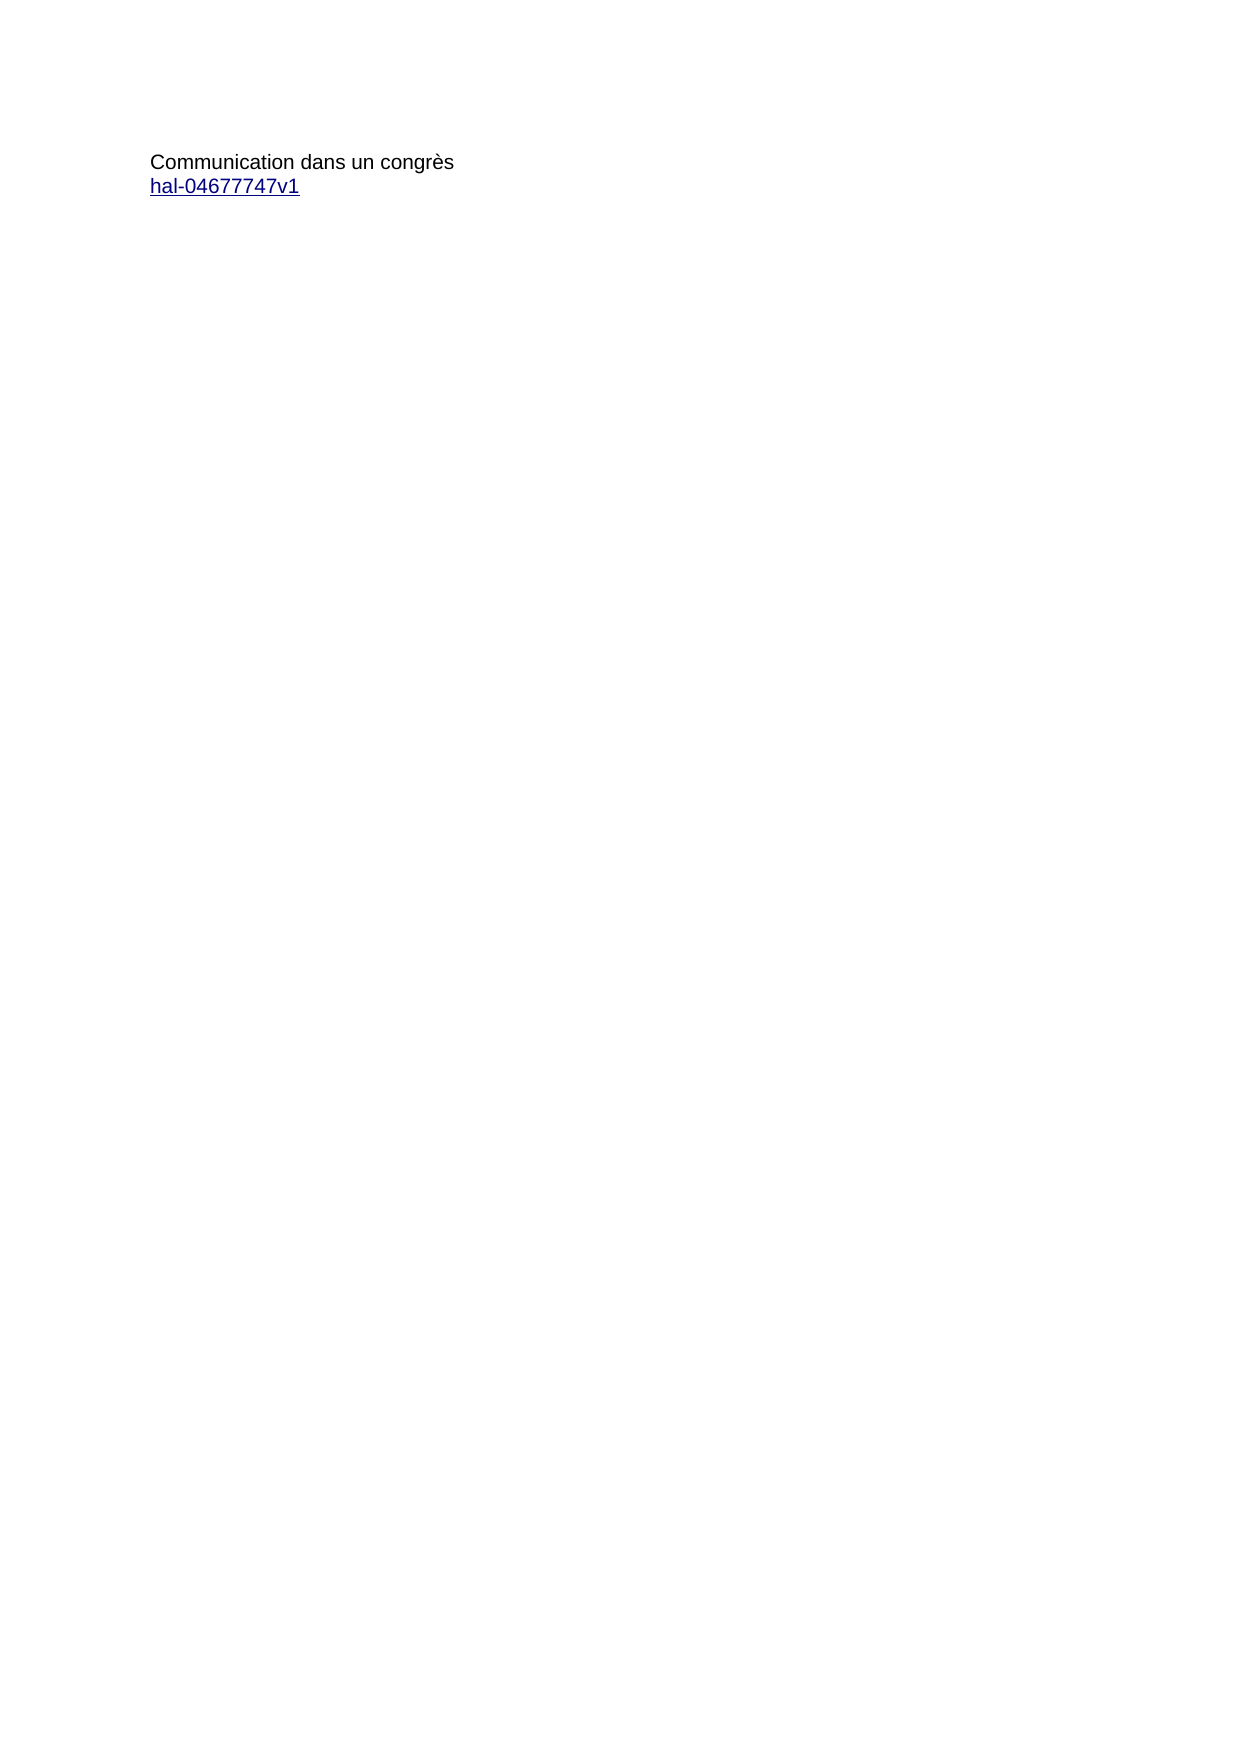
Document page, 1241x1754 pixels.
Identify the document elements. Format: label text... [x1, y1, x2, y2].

table_header Communication dans un congrès hal-04677747v1 [150, 150, 1090, 198]
